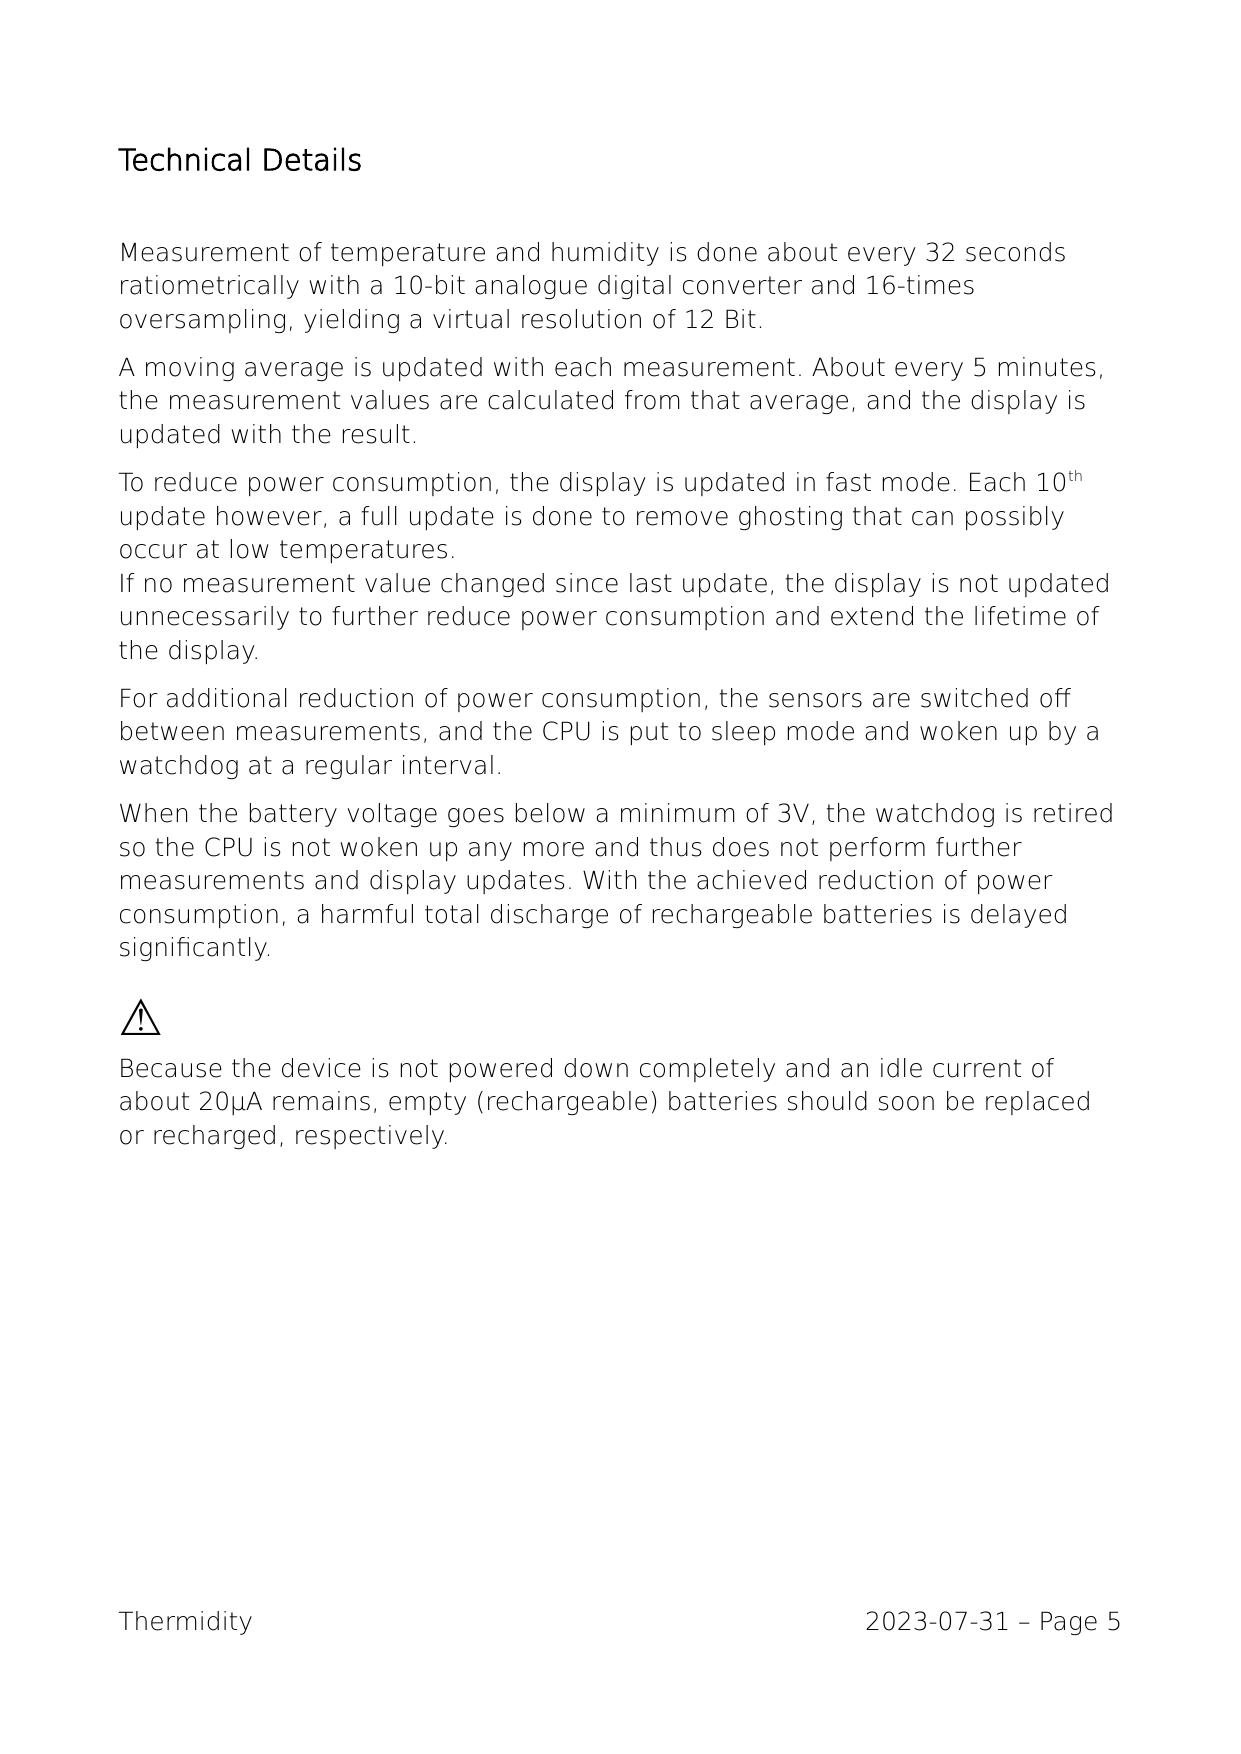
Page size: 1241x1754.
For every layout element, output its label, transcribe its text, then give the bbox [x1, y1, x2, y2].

text For additional reduction of power consumption, the sensors are switched off between measurements, and the CPU is put to sleep mode and woken up by a watchdog at a regular interval. [118, 684, 1122, 780]
subtitle Technical Details [118, 143, 1122, 177]
text A moving average is updated with each measurement. About every 5 minutes, the measurement values are calculated from that average, and the display is updated with the result. [118, 353, 1122, 449]
text When the battery voltage goes below a minimum of 3V, the watchdog is retired so the CPU is not woken up any more and thus does not perform further measurements and display updates. With the achieved reduction of power consumption, a harmful total discharge of rechargeable batteries is delayed significantly. [118, 799, 1122, 962]
text To reduce power consumption, the display is updated in fast mode. Each 10th update however, a full update is done to remove ghosting that can possibly occur at low temperatures. If no measurement value changed since last update, the display is not updated unnecessarily to further reduce power consumption and extend the lifetime of the display. [118, 468, 1122, 665]
text Measurement of temperature and humidity is done about every 32 seconds ratiometrically with a 10-bit analogue digital converter and 16-times oversampling, yielding a virtual resolution of 12 Bit. [118, 238, 1122, 334]
text ⚠ Because the device is not powered down completely and an idle current of about 20µA remains, empty (rechargeable) batteries should soon be replaced or recharged, respectively. [118, 981, 1122, 1150]
